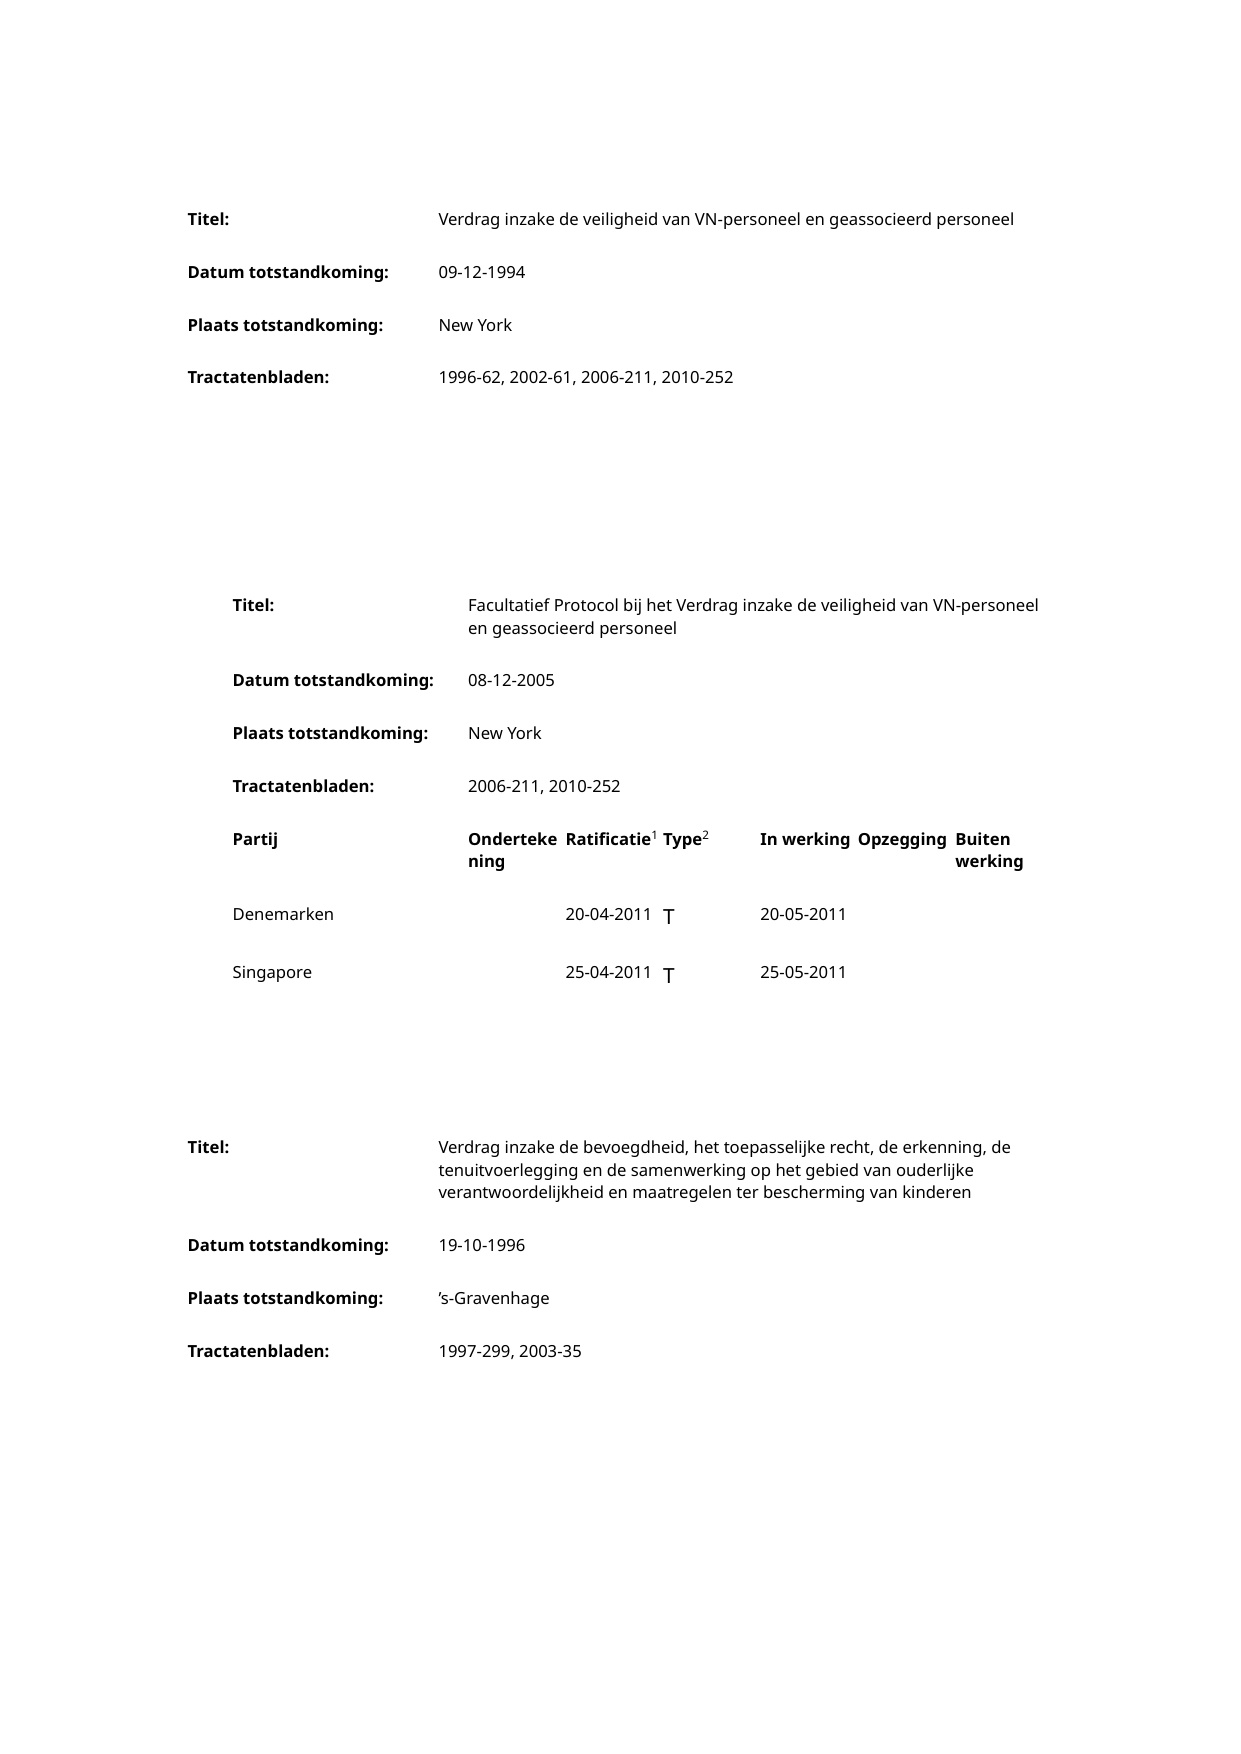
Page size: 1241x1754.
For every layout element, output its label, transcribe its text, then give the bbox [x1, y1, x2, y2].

table_cell Ondertekening [468, 827, 565, 902]
table_cell 20-04-2011 [565, 903, 663, 961]
table_cell In werking [760, 827, 858, 902]
table_cell 20-05-2011 [760, 903, 858, 961]
table_cell [955, 903, 1053, 961]
table_cell [468, 903, 565, 961]
table_cell Opzegging [858, 827, 955, 902]
table_header Titel: [188, 208, 438, 261]
table_cell [955, 961, 1053, 1019]
table_cell Datum totstandkoming: [188, 1234, 438, 1287]
table_cell 25-04-2011 [565, 961, 663, 1019]
table_header Facultatief Protocol bij het Verdrag inzake de veiligheid van VN-personeel en geassocieerd personeel [468, 594, 1053, 669]
table_cell ’s-Gravenhage [438, 1287, 1053, 1339]
table_header Titel: [188, 1136, 438, 1234]
table_cell Datum totstandkoming: [188, 261, 438, 313]
table_cell 08-12-2005 [468, 669, 1053, 722]
table_cell 09-12-1994 [438, 261, 1053, 313]
table_cell 25-05-2011 [760, 961, 858, 1019]
table_cell Tractatenbladen: [188, 1339, 438, 1392]
table_cell Plaats totstandkoming: [188, 1287, 438, 1339]
table_cell Singapore [233, 961, 468, 1019]
table_cell [188, 419, 1053, 477]
table_cell [468, 961, 565, 1019]
table_cell 19-10-1996 [438, 1234, 1053, 1287]
table_cell T [663, 903, 760, 961]
table_cell 1997-299, 2003-35 [438, 1339, 1053, 1392]
table_header Verdrag inzake de bevoegdheid, het toepasselijke recht, de erkenning, de tenuitvoerlegging en de samenwerking op het gebied van ouderlijke verantwoordelijkheid en maatregelen ter bescherming van kinderen [438, 1136, 1053, 1234]
table_cell Plaats totstandkoming: [233, 722, 468, 774]
table_cell Partij [233, 827, 468, 902]
table_cell Type2 [663, 827, 760, 902]
table_header Verdrag inzake de veiligheid van VN-personeel en geassocieerd personeel [438, 208, 1053, 261]
table_cell Denemarken [233, 903, 468, 961]
table_header Titel: [233, 594, 468, 669]
table_cell Datum totstandkoming: [233, 669, 468, 722]
table_cell 2006-211, 2010-252 [468, 774, 1053, 827]
table_cell Ratificatie1 [565, 827, 663, 902]
table_cell 1996-62, 2002-61, 2006-211, 2010-252 [438, 366, 1053, 419]
table_cell Tractatenbladen: [188, 366, 438, 419]
table_cell Buiten werking [955, 827, 1053, 902]
table_cell [858, 961, 955, 1019]
table_cell Tractatenbladen: [233, 774, 468, 827]
table_cell New York [438, 313, 1053, 366]
table_cell New York [468, 722, 1053, 774]
table_cell T [663, 961, 760, 1019]
table_cell Plaats totstandkoming: [188, 313, 438, 366]
table_cell [858, 903, 955, 961]
table_cell [188, 1392, 1053, 1450]
